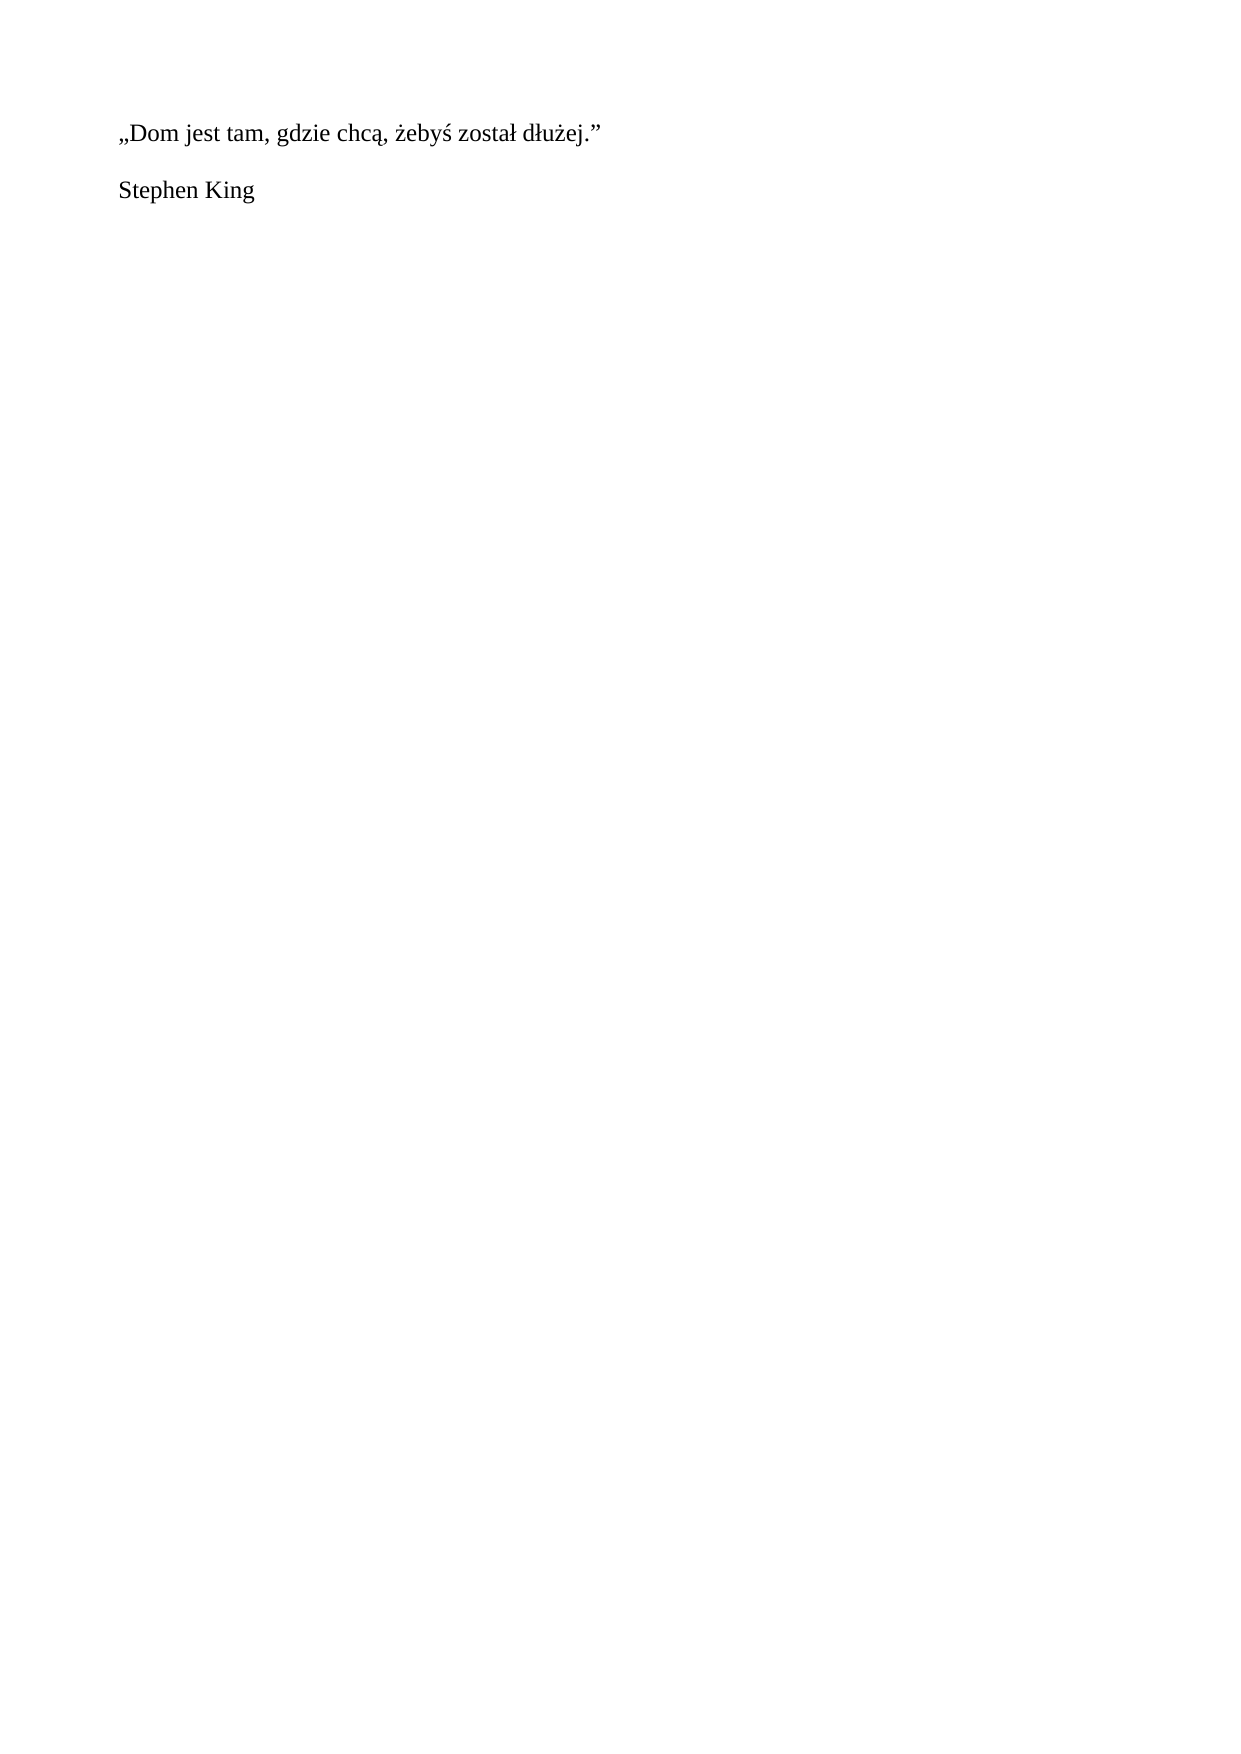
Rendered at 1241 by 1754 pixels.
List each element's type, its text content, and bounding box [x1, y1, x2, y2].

text „Dom jest tam, gdzie chcą, żebyś został dłużej.” [118, 118, 1122, 147]
text Stephen King [118, 176, 1122, 204]
